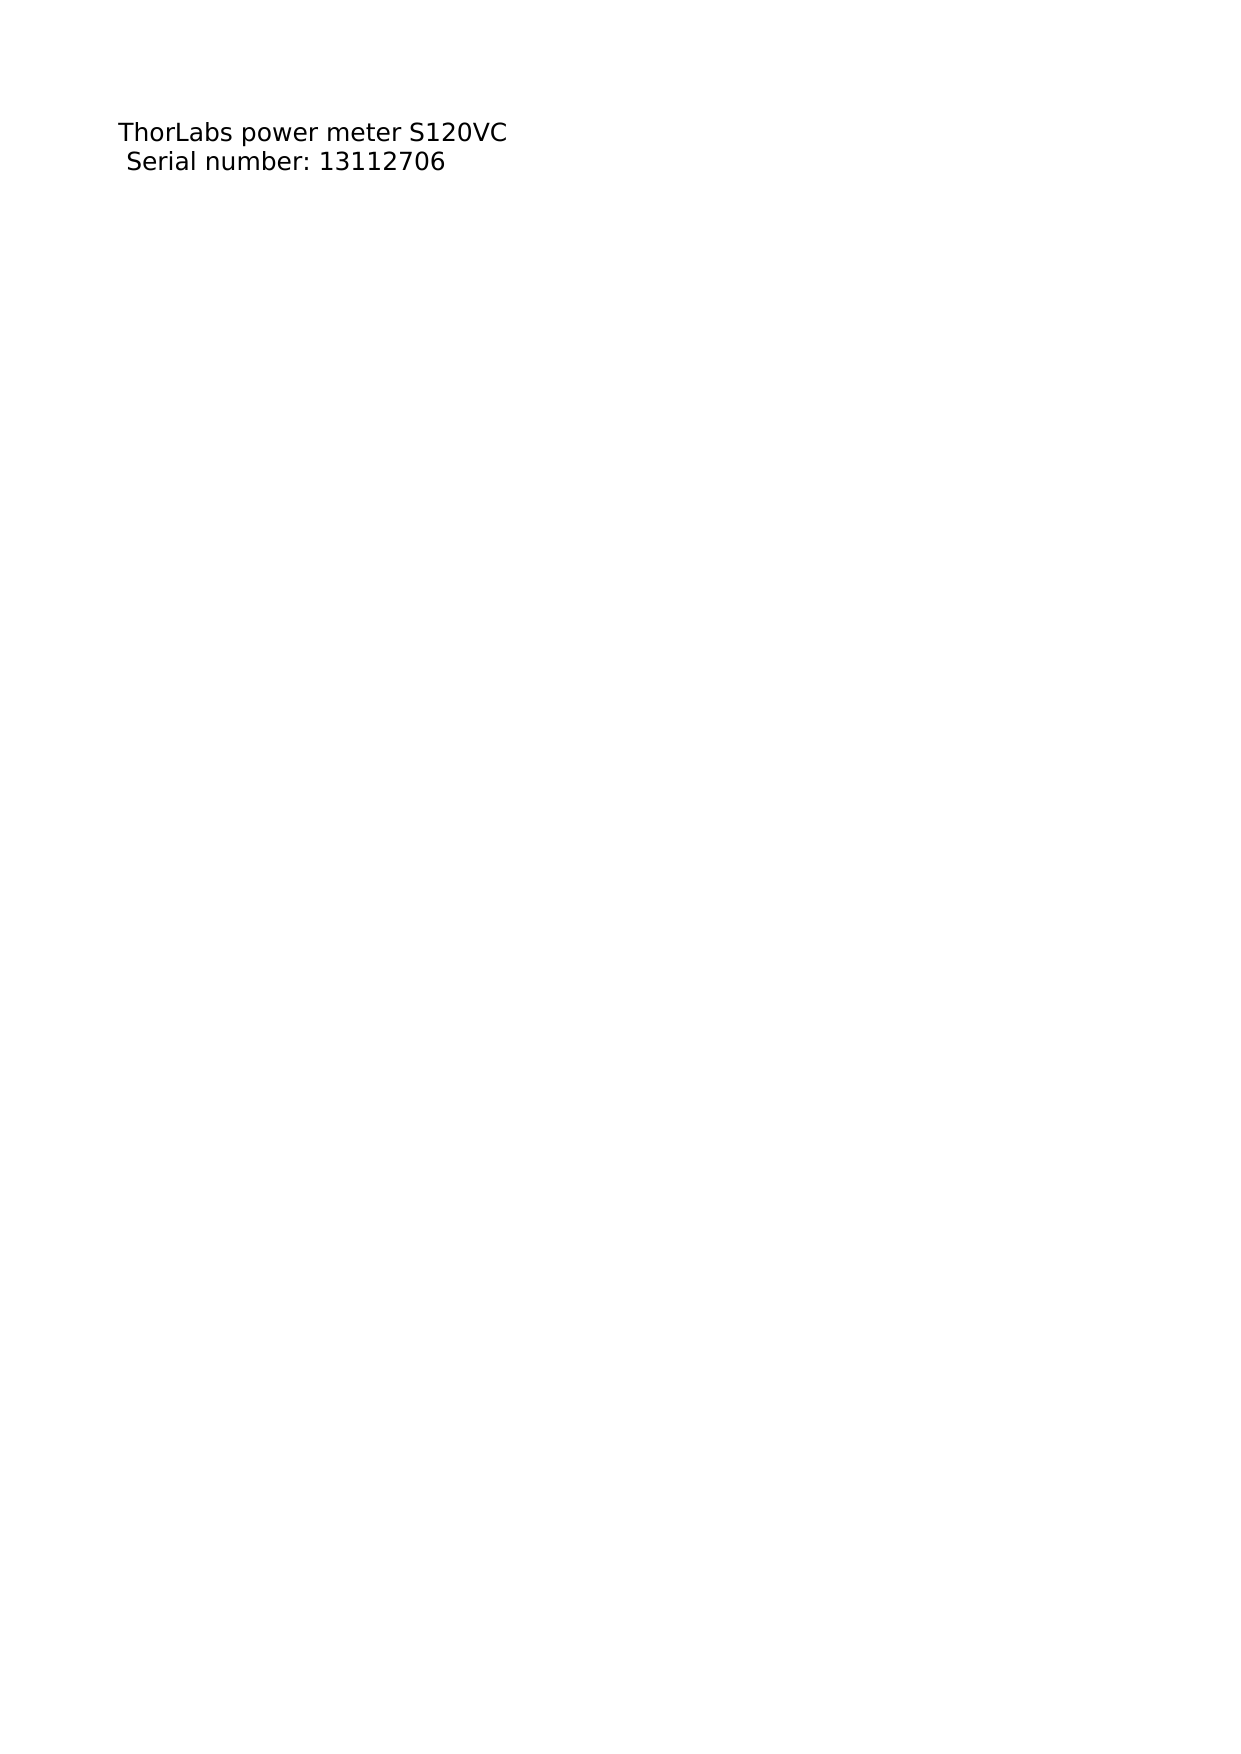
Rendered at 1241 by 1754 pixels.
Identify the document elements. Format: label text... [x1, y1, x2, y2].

text ThorLabs power meter S120VC Serial number: 13112706 [118, 118, 1122, 176]
